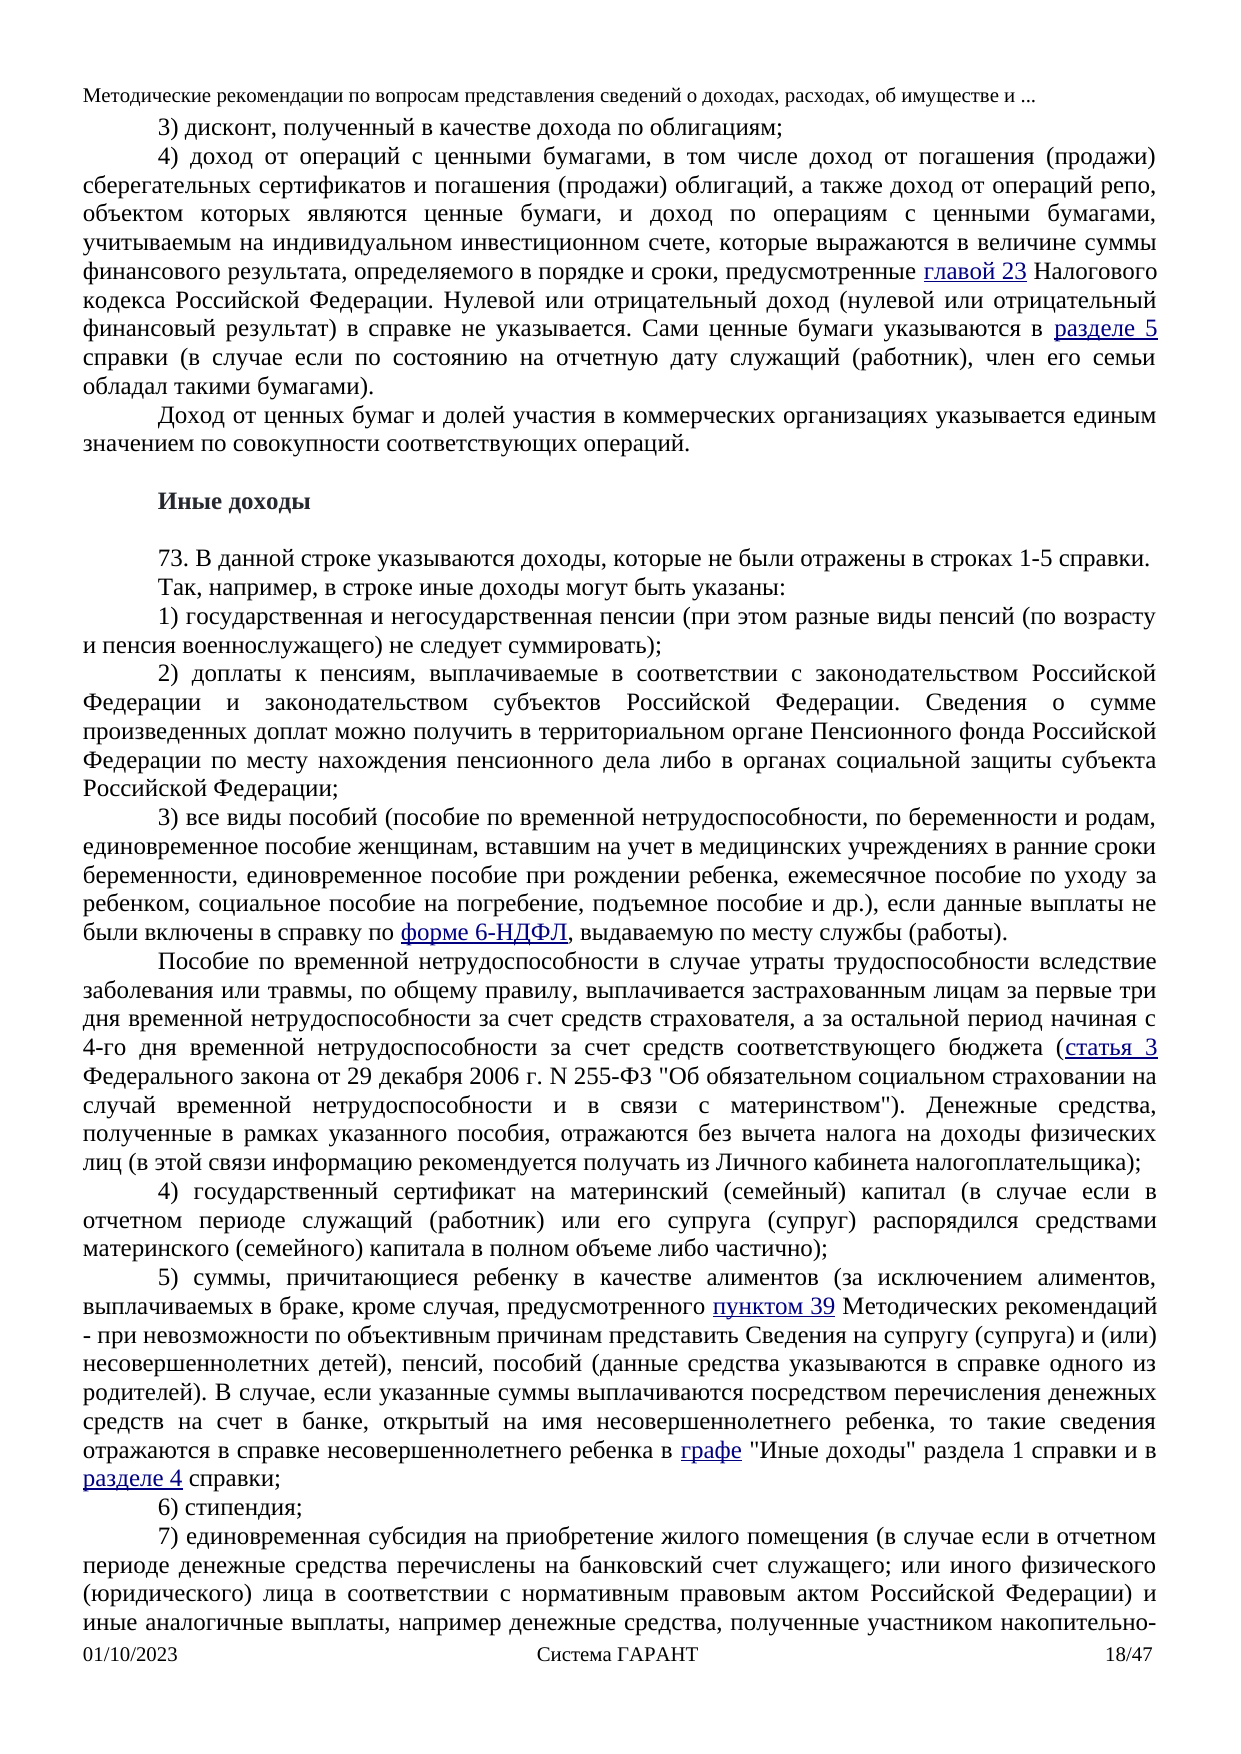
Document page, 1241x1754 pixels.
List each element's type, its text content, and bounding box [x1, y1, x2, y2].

text 2) доплаты к пенсиям, выплачиваемые в соответствии с законодательством Российской Федерации и законодательством субъектов Российской Федерации. Сведения о сумме произведенных доплат можно получить в территориальном органе Пенсионного фонда Российской Федерации по месту нахождения пенсионного дела либо в органах социальной защиты субъекта Российской Федерации; [83, 658, 1157, 802]
text 3) дисконт, полученный в качестве дохода по облигациям; [83, 112, 1157, 141]
text 1) государственная и негосударственная пенсии (при этом разные виды пенсий (по возрасту и пенсия военнослужащего) не следует суммировать); [83, 601, 1157, 658]
text Доход от ценных бумаг и долей участия в коммерческих организациях указывается единым значением по совокупности соответствующих операций. [83, 400, 1157, 457]
text Так, например, в строке иные доходы могут быть указаны: [83, 572, 1157, 601]
text 7) единовременная субсидия на приобретение жилого помещения (в случае если в отчетном периоде денежные средства перечислены на банковский счет служащего; или иного физического (юридического) лица в соответствии с нормативным правовым актом Российской Федерации) и иные аналогичные выплаты, например денежные средства, полученные участником накопительно- [83, 1521, 1157, 1636]
text 3) все виды пособий (пособие по временной нетрудоспособности, по беременности и родам, единовременное пособие женщинам, вставшим на учет в медицинских учреждениях в ранние сроки беременности, единовременное пособие при рождении ребенка, ежемесячное пособие по уходу за ребенком, социальное пособие на погребение, подъемное пособие и др.), если данные выплаты не были включены в справку по форме 6-НДФЛ, выдаваемую по месту службы (работы). [83, 802, 1157, 946]
text 73. В данной строке указываются доходы, которые не были отражены в строках 1-5 справки. [83, 543, 1157, 572]
text 4) государственный сертификат на материнский (семейный) капитал (в случае если в отчетном периоде служащий (работник) или его супруга (супруг) распорядился средствами материнского (семейного) капитала в полном объеме либо частично); [83, 1176, 1157, 1262]
text 4) доход от операций с ценными бумагами, в том числе доход от погашения (продажи) сберегательных сертификатов и погашения (продажи) облигаций, а также доход от операций репо, объектом которых являются ценные бумаги, и доход по операциям с ценными бумагами, учитываемым на индивидуальном инвестиционном счете, которые выражаются в величине суммы финансового результата, определяемого в порядке и сроки, предусмотренные главой 23 Налогового кодекса Российской Федерации. Нулевой или отрицательный доход (нулевой или отрицательный финансовый результат) в справке не указывается. Сами ценные бумаги указываются в разделе 5 справки (в случае если по состоянию на отчетную дату служащий (работник), член его семьи обладал такими бумагами). [83, 141, 1157, 400]
text 5) суммы, причитающиеся ребенку в качестве алиментов (за исключением алиментов, выплачиваемых в браке, кроме случая, предусмотренного пунктом 39 Методических рекомендаций - при невозможности по объективным причинам представить Сведения на супругу (супруга) и (или) несовершеннолетних детей), пенсий, пособий (данные средства указываются в справке одного из родителей). В случае, если указанные суммы выплачиваются посредством перечисления денежных средств на счет в банке, открытый на имя несовершеннолетнего ребенка, то такие сведения отражаются в справке несовершеннолетнего ребенка в графе "Иные доходы" раздела 1 справки и в разделе 4 справки; [83, 1262, 1157, 1492]
text 6) стипендия; [83, 1492, 1157, 1521]
text Пособие по временной нетрудоспособности в случае утраты трудоспособности вследствие заболевания или травмы, по общему правилу, выплачивается застрахованным лицам за первые три дня временной нетрудоспособности за счет средств страхователя, а за остальной период начиная с 4-го дня временной нетрудоспособности за счет средств соответствующего бюджета (статья 3 Федерального закона от 29 декабря 2006 г. N 255-ФЗ "Об обязательном социальном страховании на случай временной нетрудоспособности и в связи с материнством"). Денежные средства, полученные в рамках указанного пособия, отражаются без вычета налога на доходы физических лиц (в этой связи информацию рекомендуется получать из Личного кабинета налогоплательщика); [83, 946, 1157, 1176]
text Иные доходы [83, 486, 1157, 515]
